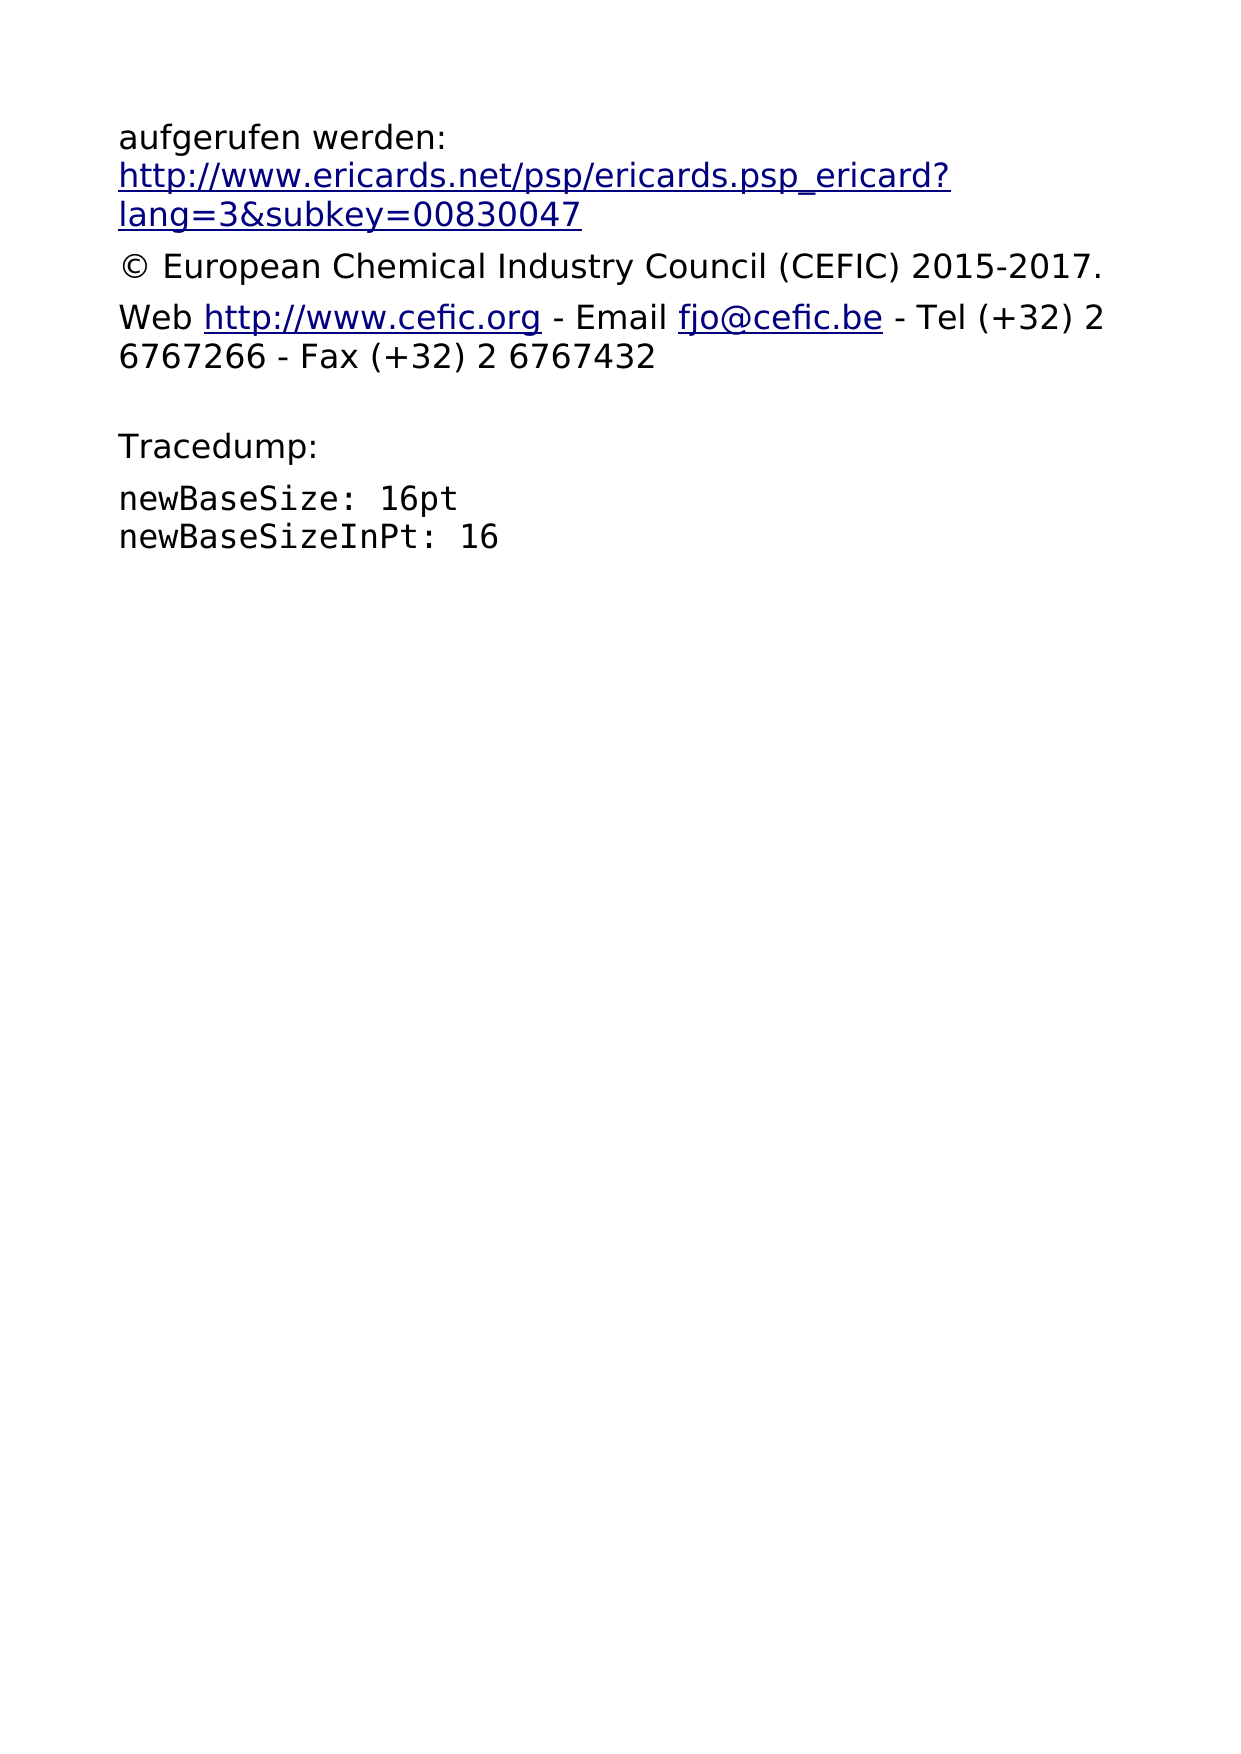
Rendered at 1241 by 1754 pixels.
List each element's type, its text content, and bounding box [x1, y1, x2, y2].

text Web http://www.cefic.org - Email fjo@cefic.be - Tel (+32) 2 6767266 - Fax (+32) 2 6767432 [118, 298, 1122, 376]
text newBaseSize: 16pt newBaseSizeInPt: 16 [118, 479, 1122, 557]
text Tracedump: [118, 389, 1122, 466]
text © European Chemical Industry Council (CEFIC) 2015-2017. [118, 247, 1122, 286]
text aufgerufen werden: http://www.ericards.net/psp/ericards.psp_ericard?lang=3&subkey=00830047 [118, 118, 1122, 235]
